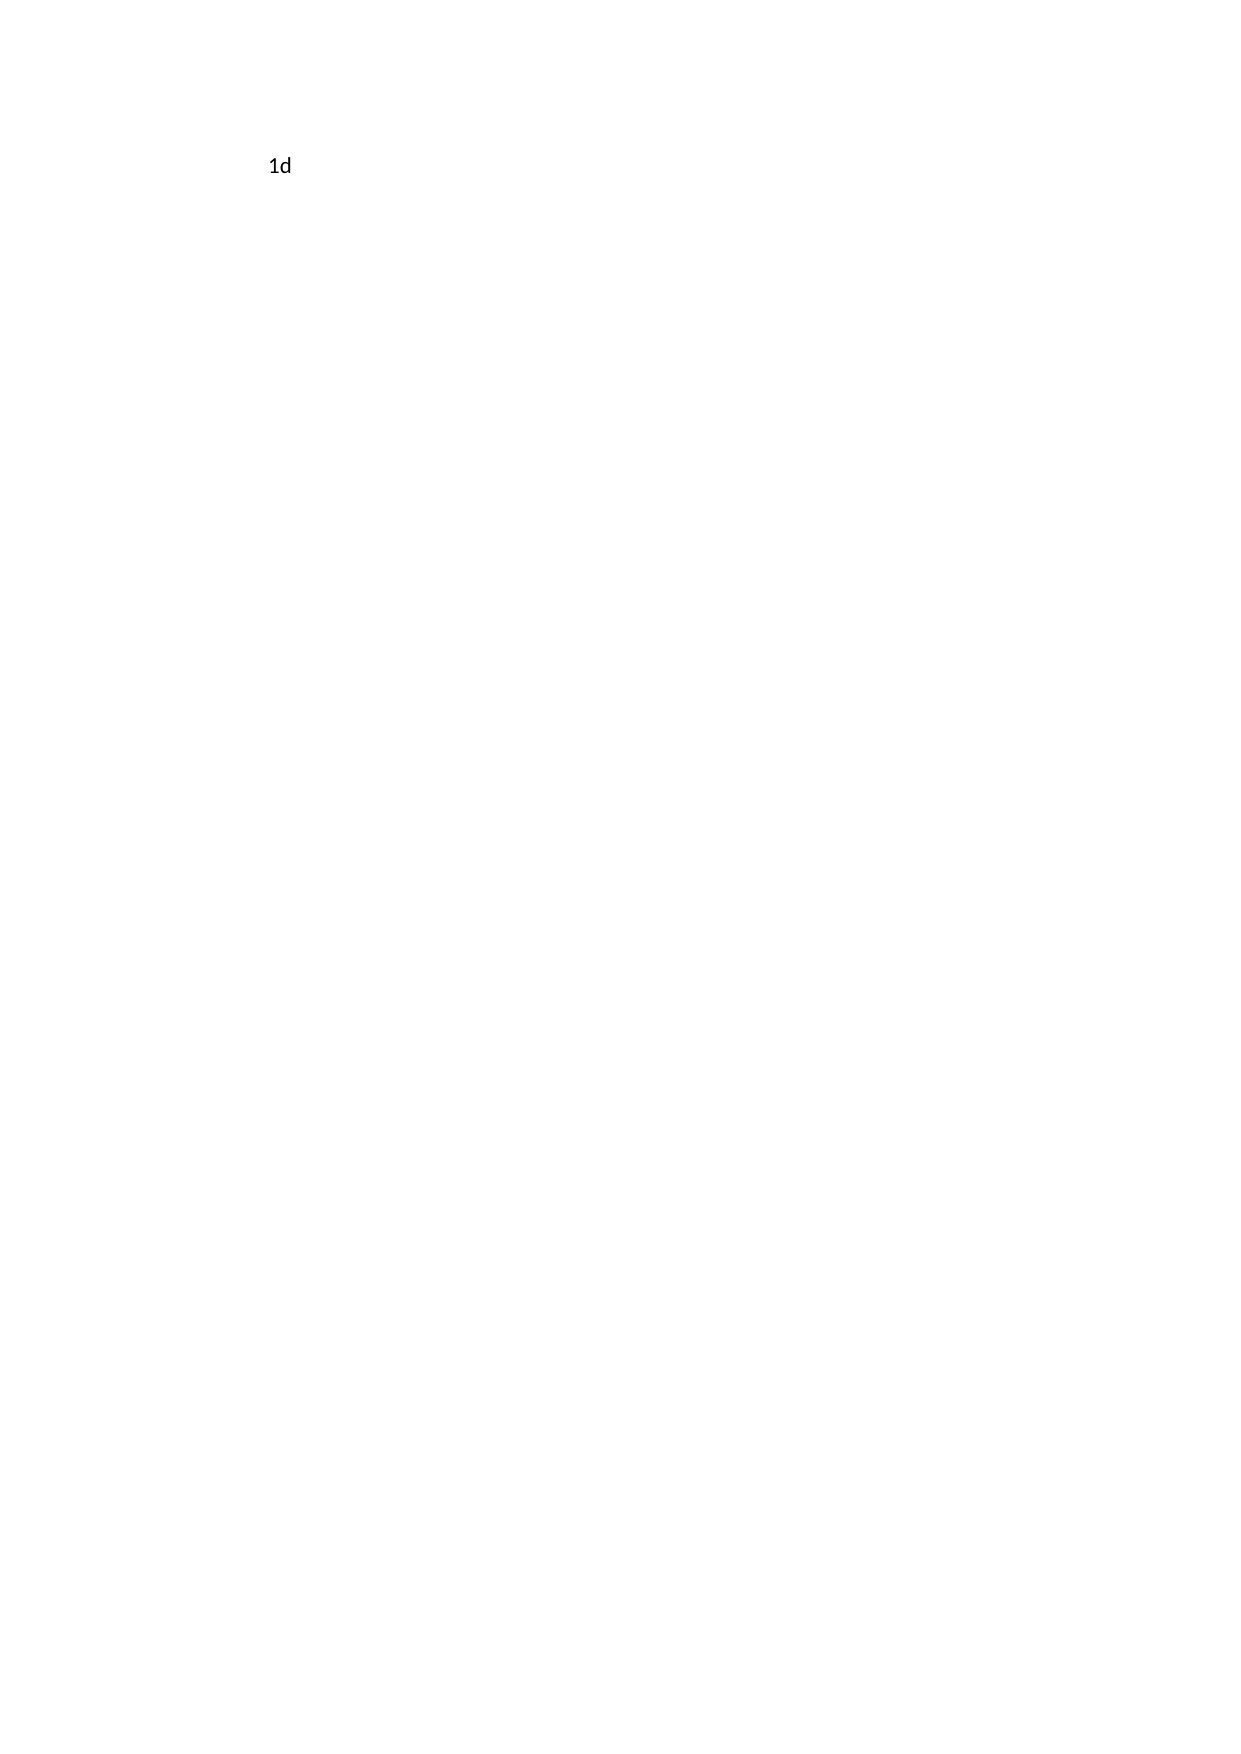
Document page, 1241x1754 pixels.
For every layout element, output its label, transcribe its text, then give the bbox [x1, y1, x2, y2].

table_header 1d [257, 148, 542, 179]
table_header [883, 148, 912, 179]
table_header [542, 148, 718, 179]
table_header [157, 148, 257, 179]
table_header [718, 148, 882, 179]
table_header [912, 148, 1011, 179]
